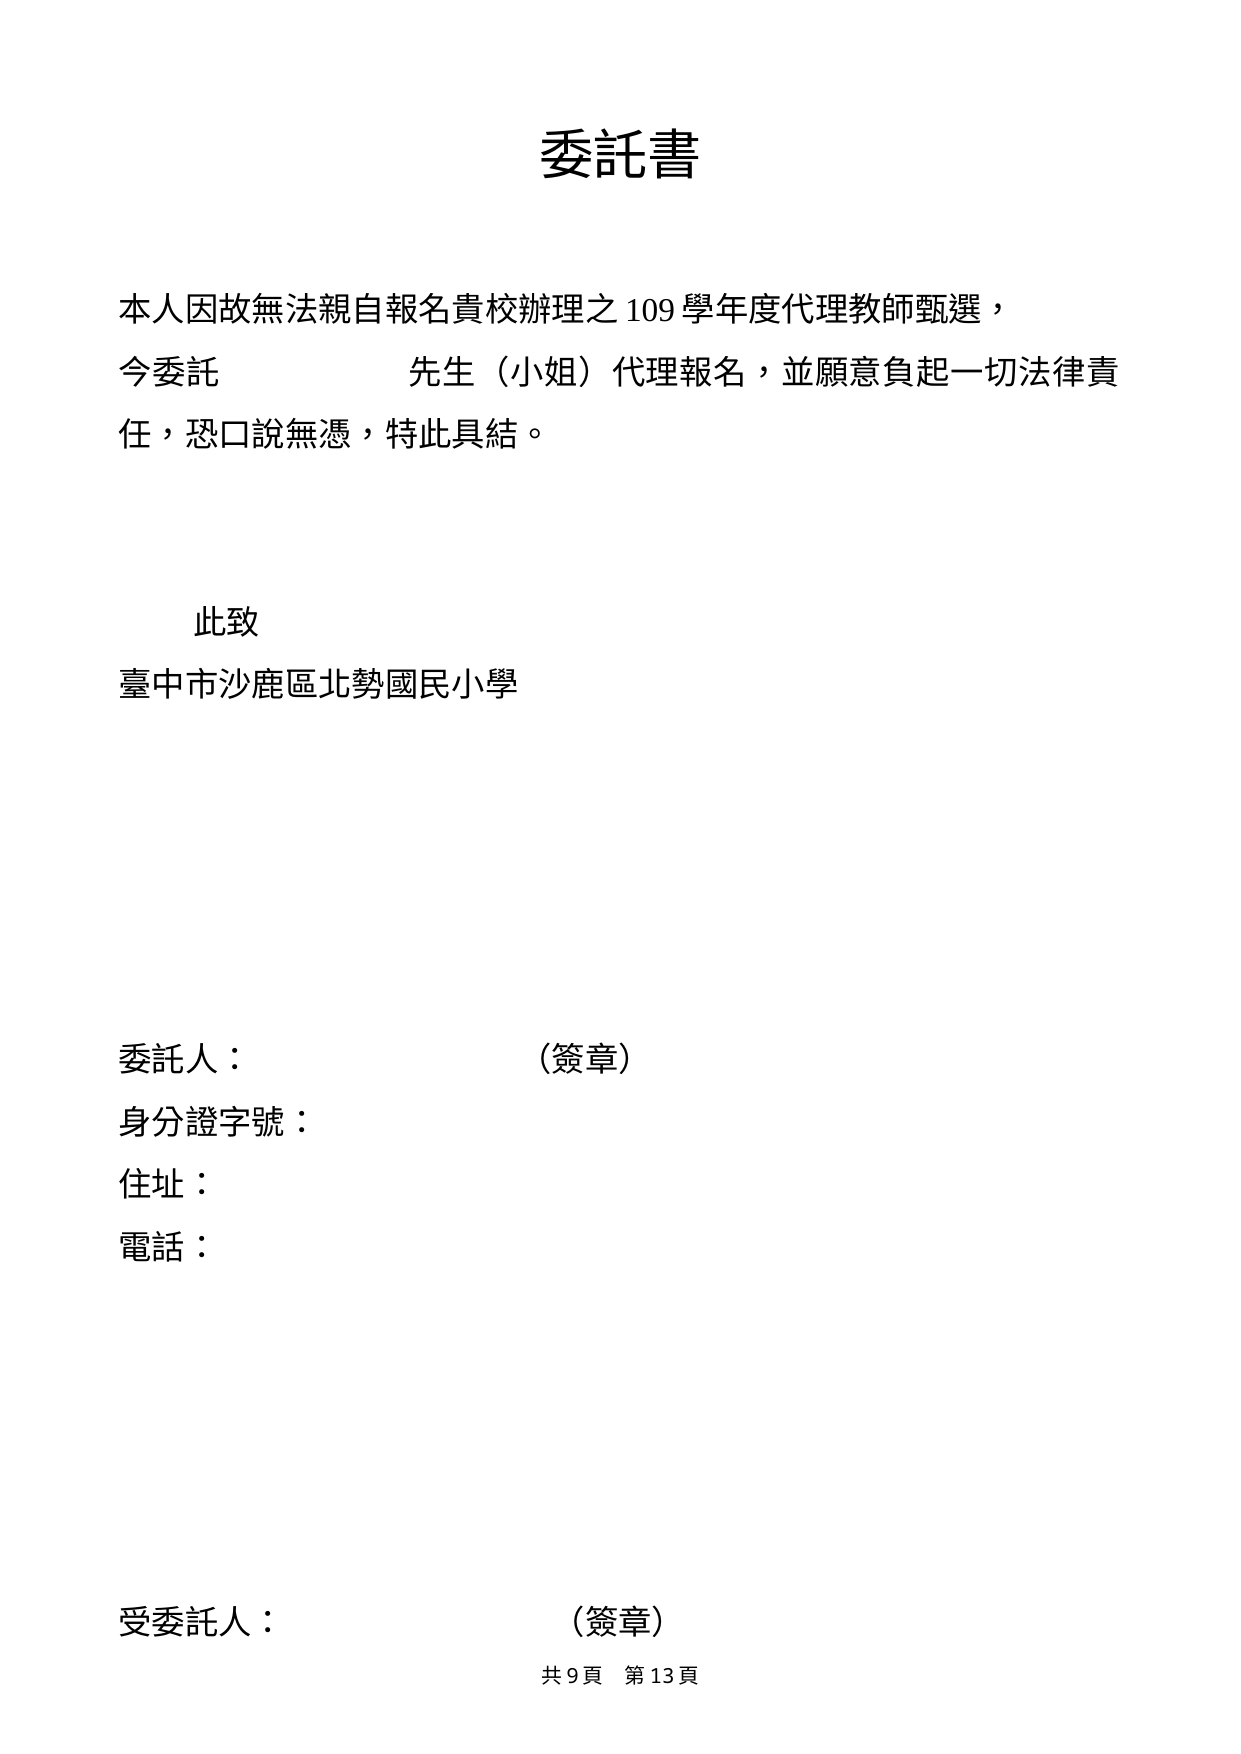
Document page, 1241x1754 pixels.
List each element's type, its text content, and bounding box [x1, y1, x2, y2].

text 身分證字號： [118, 1078, 1122, 1141]
text 此致 [118, 578, 1122, 641]
text 今委託 先生（小姐）代理報名，並願意負起一切法律責任，恐口說無憑，特此具結。 [118, 328, 1122, 453]
text 臺中市沙鹿區北勢國民小學 [118, 641, 1122, 703]
text 本人因故無法親自報名貴校辦理之109學年度代理教師甄選， [118, 266, 1122, 328]
text 住址： [118, 1141, 1122, 1203]
text 委託書 [118, 78, 1122, 203]
text 電話： [118, 1203, 1122, 1266]
text 受委託人： （簽章） [118, 1578, 1122, 1641]
text 委託人： （簽章） [118, 1016, 1122, 1078]
